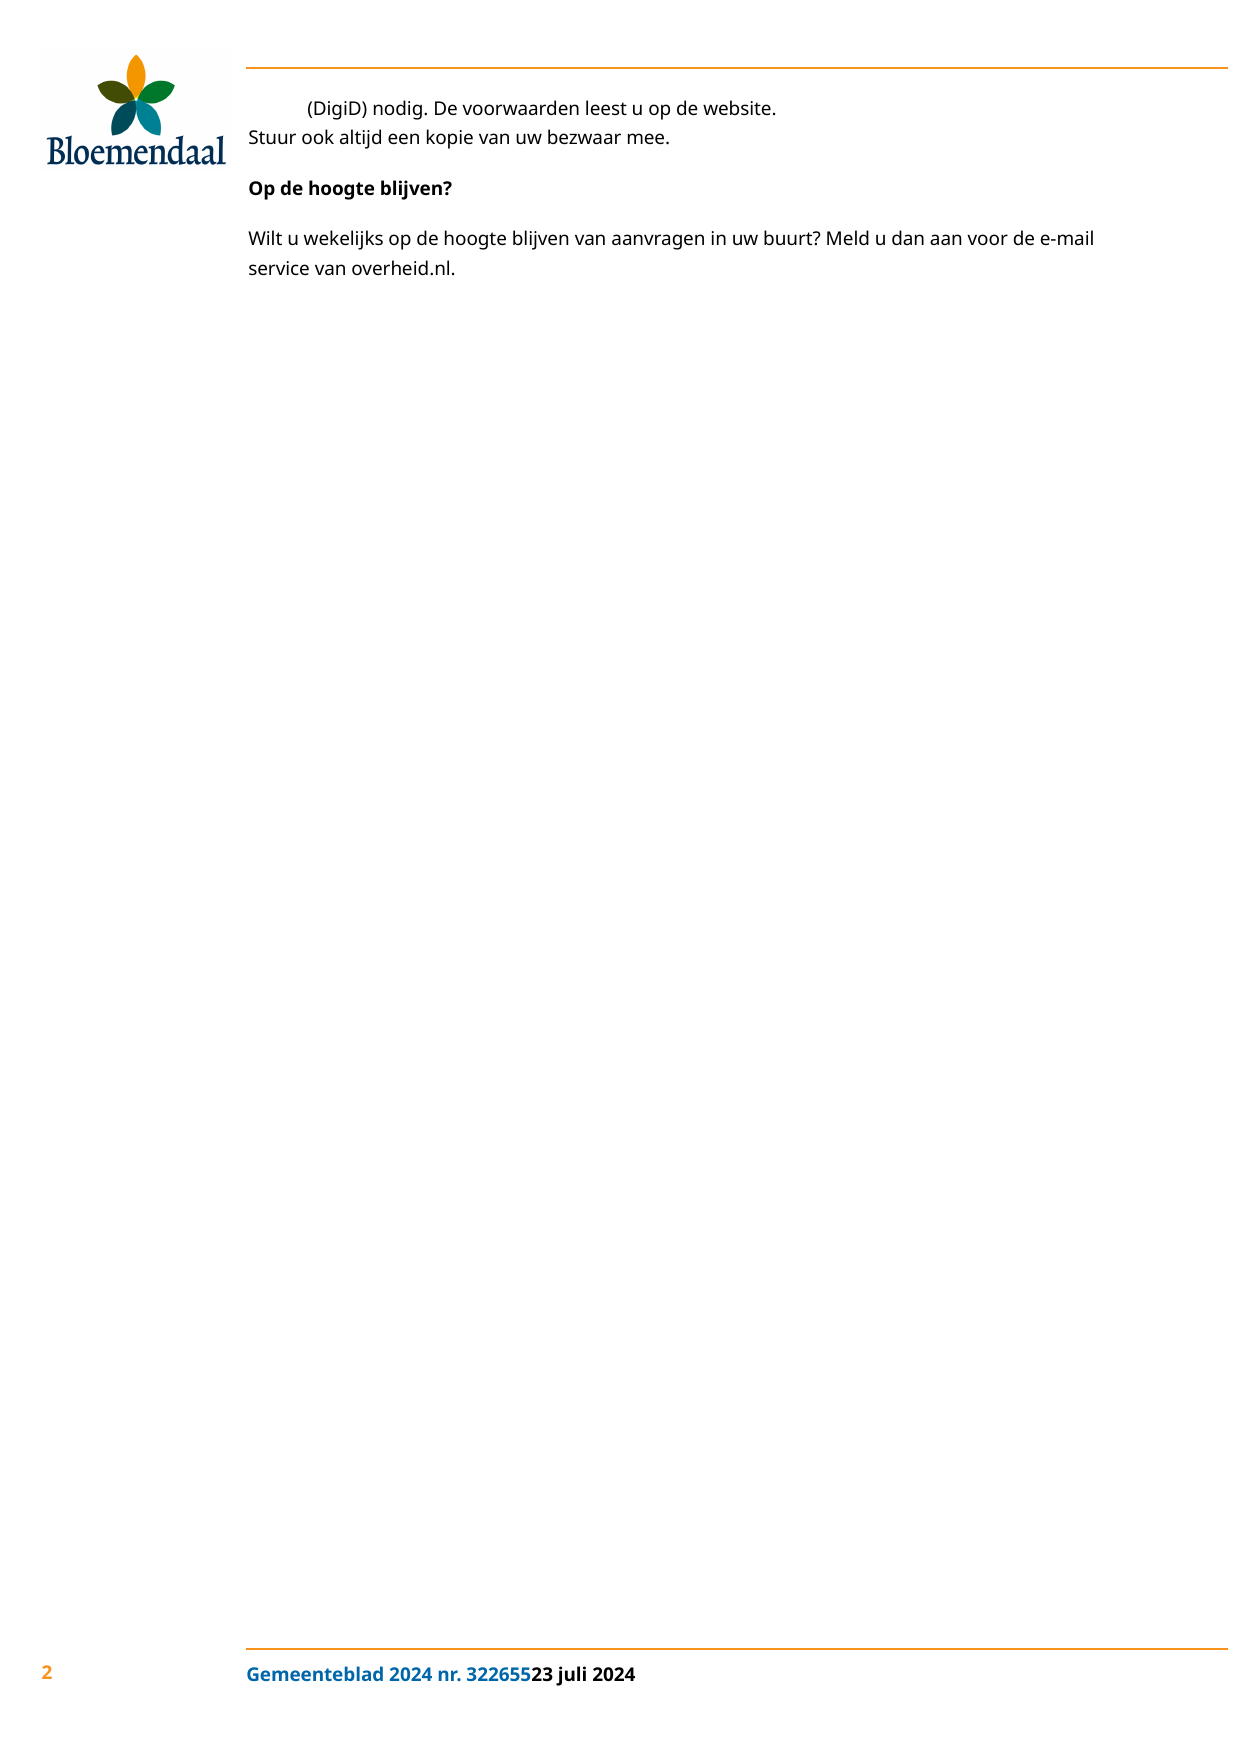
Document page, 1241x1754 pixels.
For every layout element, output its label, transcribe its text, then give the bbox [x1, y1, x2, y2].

text Stuur ook altijd een kopie van uw bezwaar mee. [248, 124, 1152, 150]
text Op de hoogte blijven? [248, 175, 1152, 201]
text Wilt u wekelijks op de hoogte blijven van aanvragen in uw buurt? Meld u dan aan voor de e-mail service van overheid.nl. [248, 225, 1152, 281]
picture [41, 47, 231, 172]
list (DigiD) nodig. De voorwaarden leest u op de website. [248, 95, 1152, 121]
